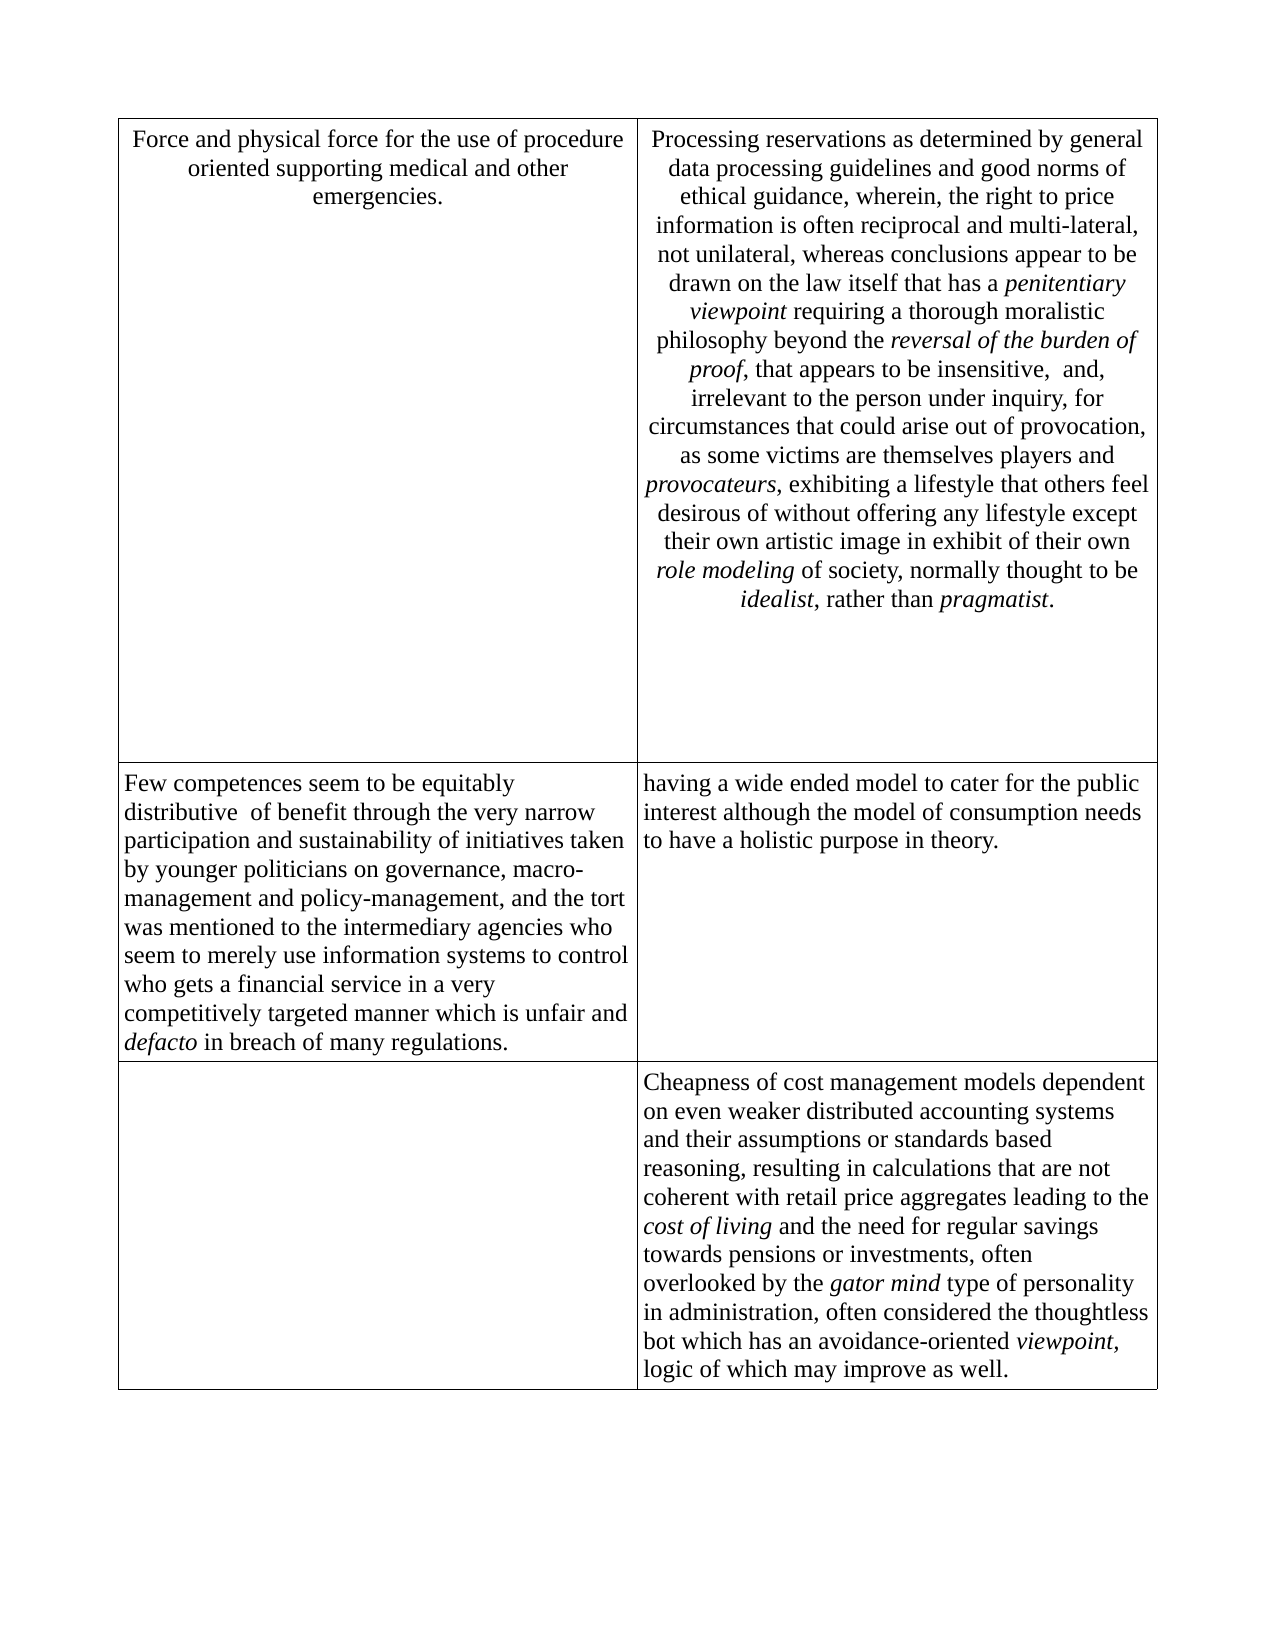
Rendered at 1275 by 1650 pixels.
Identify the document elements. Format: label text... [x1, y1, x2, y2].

table_cell [119, 1062, 637, 1389]
table_cell Few competences seem to be equitably distributive of benefit through the very narrow participation and sustainability of initiatives taken by younger politicians on governance, macro-management and policy-management, and the tort was mentioned to the intermediary agencies who seem to merely use information systems to control who gets a financial service in a very competitively targeted manner which is unfair and defacto in breach of many regulations. [119, 763, 637, 1061]
table_cell Cheapness of cost management models dependent on even weaker distributed accounting systems and their assumptions or standards based reasoning, resulting in calculations that are not coherent with retail price aggregates leading to the cost of living and the need for regular savings towards pensions or investments, often overlooked by the gator mind type of personality in administration, often considered the thoughtless bot which has an avoidance-oriented viewpoint, logic of which may improve as well. [638, 1062, 1157, 1389]
table_header Force and physical force for the use of procedure oriented supporting medical and other emergencies. [119, 119, 637, 762]
table_cell having a wide ended model to cater for the public interest although the model of consumption needs to have a holistic purpose in theory. [638, 763, 1157, 1061]
table_header Processing reservations as determined by general data processing guidelines and good norms of ethical guidance, wherein, the right to price information is often reciprocal and multi-lateral, not unilateral, whereas conclusions appear to be drawn on the law itself that has a penitentiary viewpoint requiring a thorough moralistic philosophy beyond the reversal of the burden of proof, that appears to be insensitive, and, irrelevant to the person under inquiry, for circumstances that could arise out of provocation, as some victims are themselves players and provocateurs, exhibiting a lifestyle that others feel desirous of without offering any lifestyle except their own artistic image in exhibit of their own role modeling of society, normally thought to be idealist, rather than pragmatist. [638, 119, 1157, 762]
